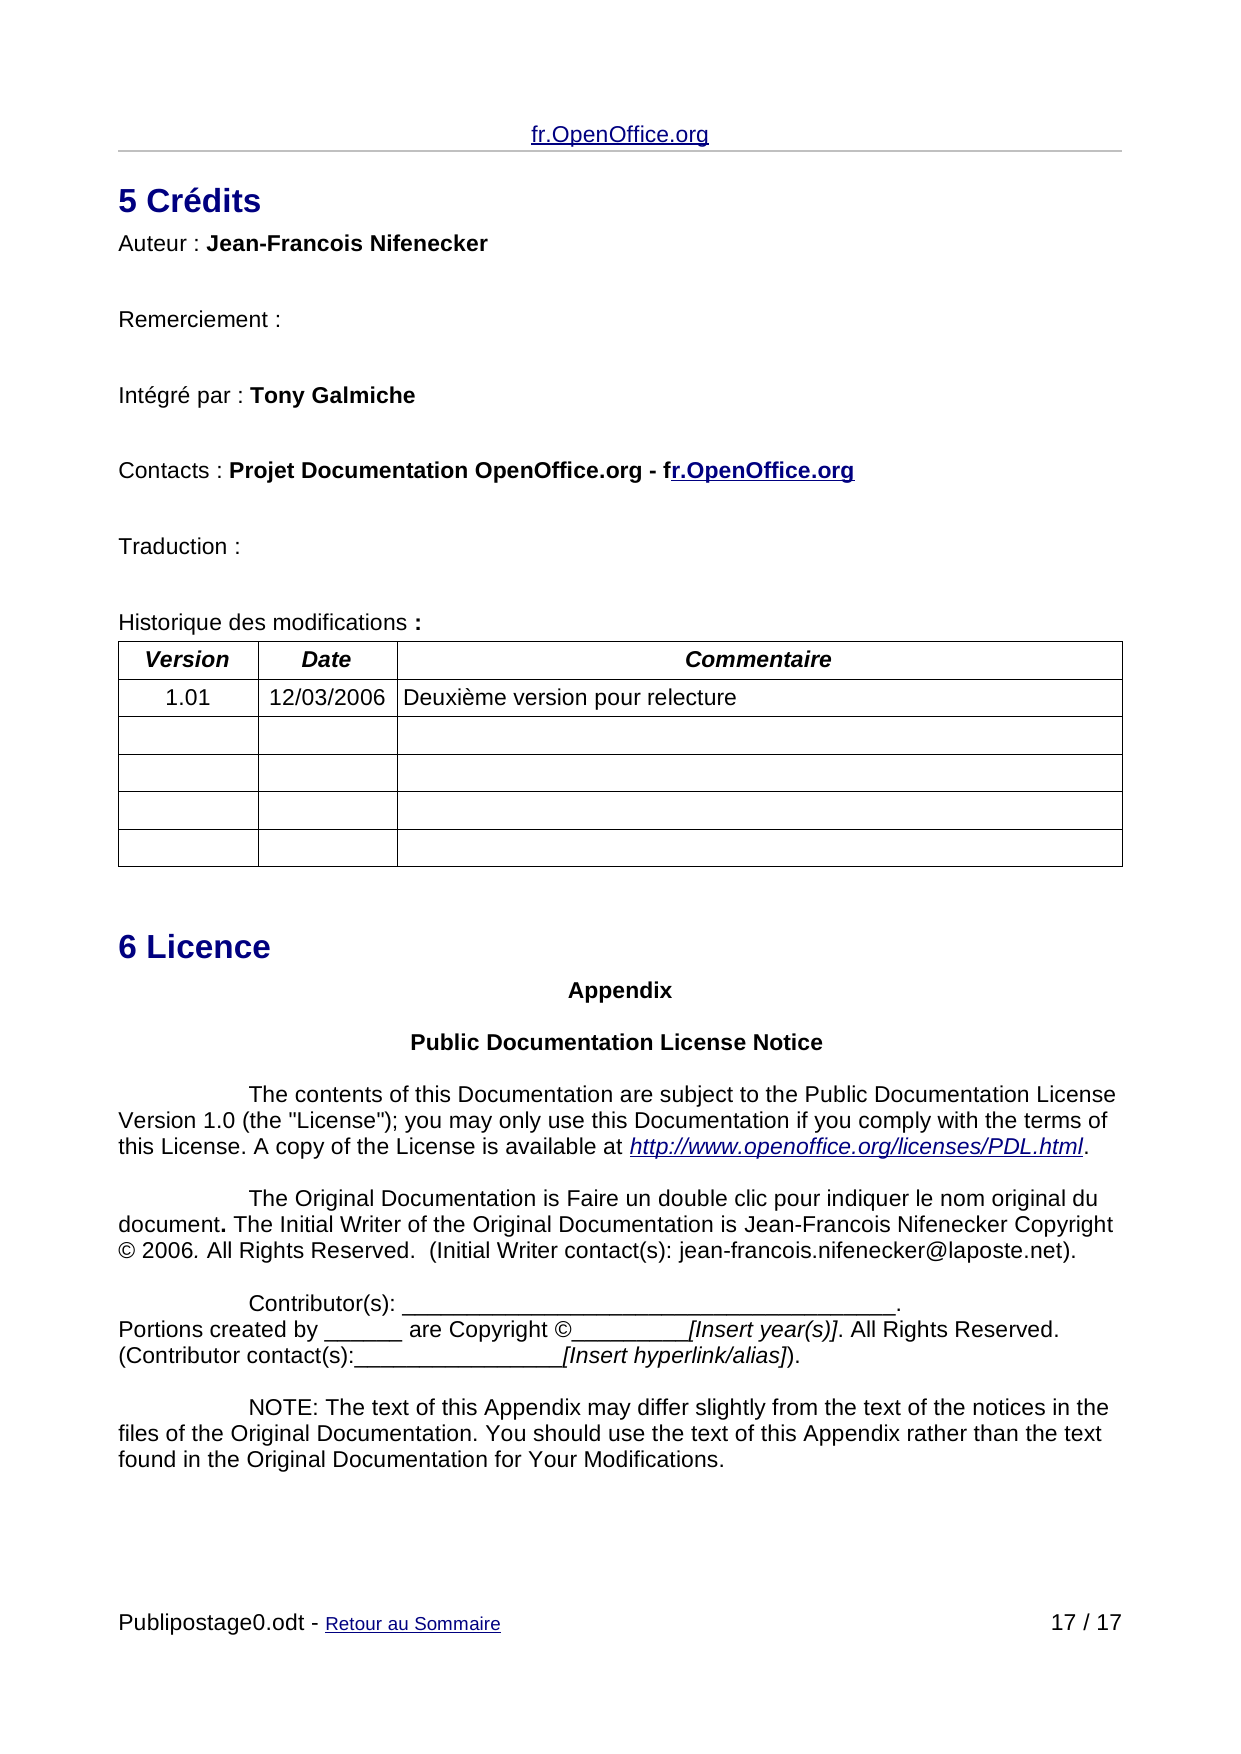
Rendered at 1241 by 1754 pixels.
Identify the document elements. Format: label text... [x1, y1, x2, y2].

table_cell [398, 717, 1122, 754]
text NOTE: The text of this Appendix may differ slightly from the text of the notices in the files of the Original Documentation. You should use the text of this Appendix rather than the text found in the Original Documentation for Your Modifications. [118, 1394, 1122, 1472]
text The contents of this Documentation are subject to the Public Documentation License Version 1.0 (the "License"); you may only use this Documentation if you comply with the terms of this License. A copy of the License is available at http://www.openoffice.org/licenses/PDL.html. [118, 1082, 1122, 1160]
table_cell 12/03/2006 [259, 680, 397, 716]
table_cell [259, 830, 397, 866]
table_cell [259, 717, 397, 754]
table_cell [398, 755, 1122, 791]
table_cell [119, 792, 258, 829]
table_header Version [119, 642, 258, 679]
table_cell [119, 830, 258, 866]
subtitle Licence [118, 928, 1122, 966]
table_cell [119, 755, 258, 791]
table_cell [259, 792, 397, 829]
subtitle Crédits [118, 182, 1122, 219]
text Historique des modifications : [118, 609, 1122, 635]
text Remerciement : [118, 306, 1122, 332]
table_cell 1.01 [119, 680, 258, 716]
text Portions created by ______ are Copyright ©_________[Insert year(s)]. All Rights Reserved. (Contributor contact(s):________________[Insert hyperlink/alias]). [118, 1316, 1122, 1368]
table_cell [259, 755, 397, 791]
text The Original Documentation is Faire un double clic pour indiquer le nom original du document. The Initial Writer of the Original Documentation is Jean-Francois Nifenecker Copyright © 2006. All Rights Reserved. (Initial Writer contact(s): jean-francois.nifenecker@laposte.net). [118, 1186, 1122, 1264]
text Appendix [118, 977, 1122, 1003]
text Public Documentation License Notice [118, 1029, 1122, 1056]
table_header Commentaire [398, 642, 1122, 679]
text Auteur : Jean-Francois Nifenecker [118, 231, 1122, 257]
text Contacts : Projet Documentation OpenOffice.org - fr.OpenOffice.org [118, 458, 1122, 484]
table_cell [119, 717, 258, 754]
table_cell [398, 830, 1122, 866]
table_cell Deuxième version pour relecture [398, 680, 1122, 716]
text Contributor(s): ______________________________________. [118, 1290, 1122, 1316]
text Intégré par : Tony Galmiche [118, 382, 1122, 408]
text Traduction : [118, 533, 1122, 559]
table_cell [398, 792, 1122, 829]
table_header Date [259, 642, 397, 679]
